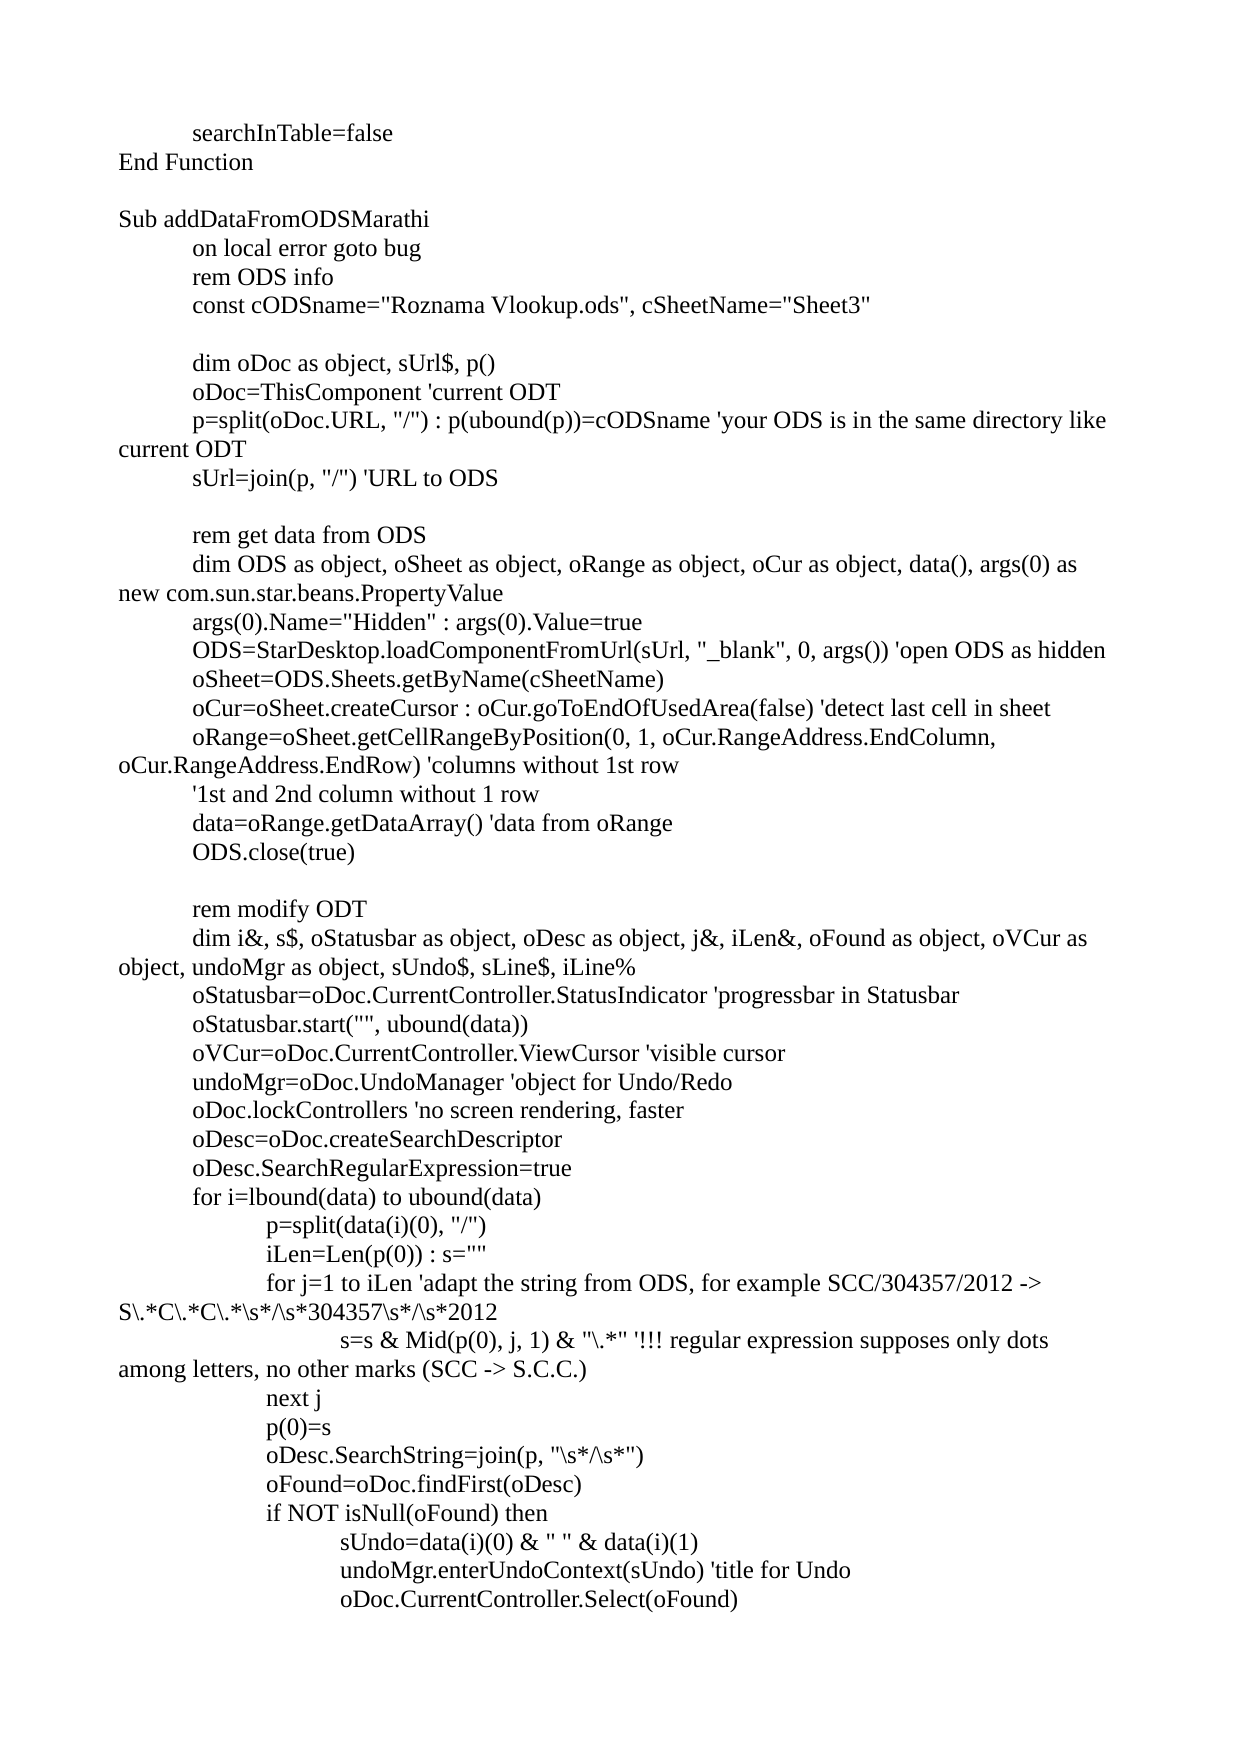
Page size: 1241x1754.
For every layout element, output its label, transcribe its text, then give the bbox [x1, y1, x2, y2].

text s=s & Mid(p(0), j, 1) & "\.*" '!!! regular expression supposes only dots among letters, no other marks (SCC -> S.C.C.) [118, 1326, 1122, 1383]
text oDoc.CurrentController.Select(oFound) [118, 1584, 1122, 1613]
text on local error goto bug [118, 233, 1122, 262]
text for i=lbound(data) to ubound(data) [118, 1182, 1122, 1211]
text oFound=oDoc.findFirst(oDesc) [118, 1469, 1122, 1498]
text undoMgr=oDoc.UndoManager 'object for Undo/Redo [118, 1067, 1122, 1096]
text next j [118, 1383, 1122, 1412]
text oDesc.SearchRegularExpression=true [118, 1153, 1122, 1182]
text dim ODS as object, oSheet as object, oRange as object, oCur as object, data(), args(0) as new com.sun.star.beans.PropertyValue [118, 549, 1122, 607]
text iLen=Len(p(0)) : s="" [118, 1239, 1122, 1268]
text data=oRange.getDataArray() 'data from oRange [118, 808, 1122, 837]
text undoMgr.enterUndoContext(sUndo) 'title for Undo [118, 1556, 1122, 1584]
text oRange=oSheet.getCellRangeByPosition(0, 1, oCur.RangeAddress.EndColumn, oCur.RangeAddress.EndRow) 'columns without 1st row [118, 722, 1122, 779]
text p=split(oDoc.URL, "/") : p(ubound(p))=cODSname 'your ODS is in the same directory like current ODT [118, 406, 1122, 463]
text rem get data from ODS [118, 521, 1122, 549]
text for j=1 to iLen 'adapt the string from ODS, for example SCC/304357/2012 -> S\.*C\.*C\.*\s*/\s*304357\s*/\s*2012 [118, 1268, 1122, 1326]
text oDesc=oDoc.createSearchDescriptor [118, 1124, 1122, 1153]
text args(0).Name="Hidden" : args(0).Value=true [118, 607, 1122, 636]
text oDesc.SearchString=join(p, "\s*/\s*") [118, 1441, 1122, 1469]
text oCur=oSheet.createCursor : oCur.goToEndOfUsedArea(false) 'detect last cell in sheet [118, 693, 1122, 722]
text oDoc=ThisComponent 'current ODT [118, 377, 1122, 406]
text ODS.close(true) [118, 837, 1122, 866]
text oVCur=oDoc.CurrentController.ViewCursor 'visible cursor [118, 1038, 1122, 1067]
text searchInTable=false [118, 118, 1122, 147]
text rem modify ODT [118, 894, 1122, 923]
text const cODSname="Roznama Vlookup.ods", cSheetName="Sheet3" [118, 291, 1122, 319]
text ODS=StarDesktop.loadComponentFromUrl(sUrl, "_blank", 0, args()) 'open ODS as hidden [118, 636, 1122, 664]
text Sub addDataFromODSMarathi [118, 204, 1122, 233]
text sUrl=join(p, "/") 'URL to ODS [118, 463, 1122, 492]
text End Function [118, 147, 1122, 176]
text oStatusbar=oDoc.CurrentController.StatusIndicator 'progressbar in Statusbar [118, 981, 1122, 1009]
text oDoc.lockControllers 'no screen rendering, faster [118, 1096, 1122, 1124]
text rem ODS info [118, 262, 1122, 291]
text p(0)=s [118, 1412, 1122, 1441]
text p=split(data(i)(0), "/") [118, 1211, 1122, 1239]
text oStatusbar.start("", ubound(data)) [118, 1009, 1122, 1038]
text dim i&, s$, oStatusbar as object, oDesc as object, j&, iLen&, oFound as object, oVCur as object, undoMgr as object, sUndo$, sLine$, iLine% [118, 923, 1122, 981]
text oSheet=ODS.Sheets.getByName(cSheetName) [118, 664, 1122, 693]
text if NOT isNull(oFound) then [118, 1498, 1122, 1527]
text sUndo=data(i)(0) & " " & data(i)(1) [118, 1527, 1122, 1556]
text '1st and 2nd column without 1 row [118, 779, 1122, 808]
text dim oDoc as object, sUrl$, p() [118, 348, 1122, 377]
